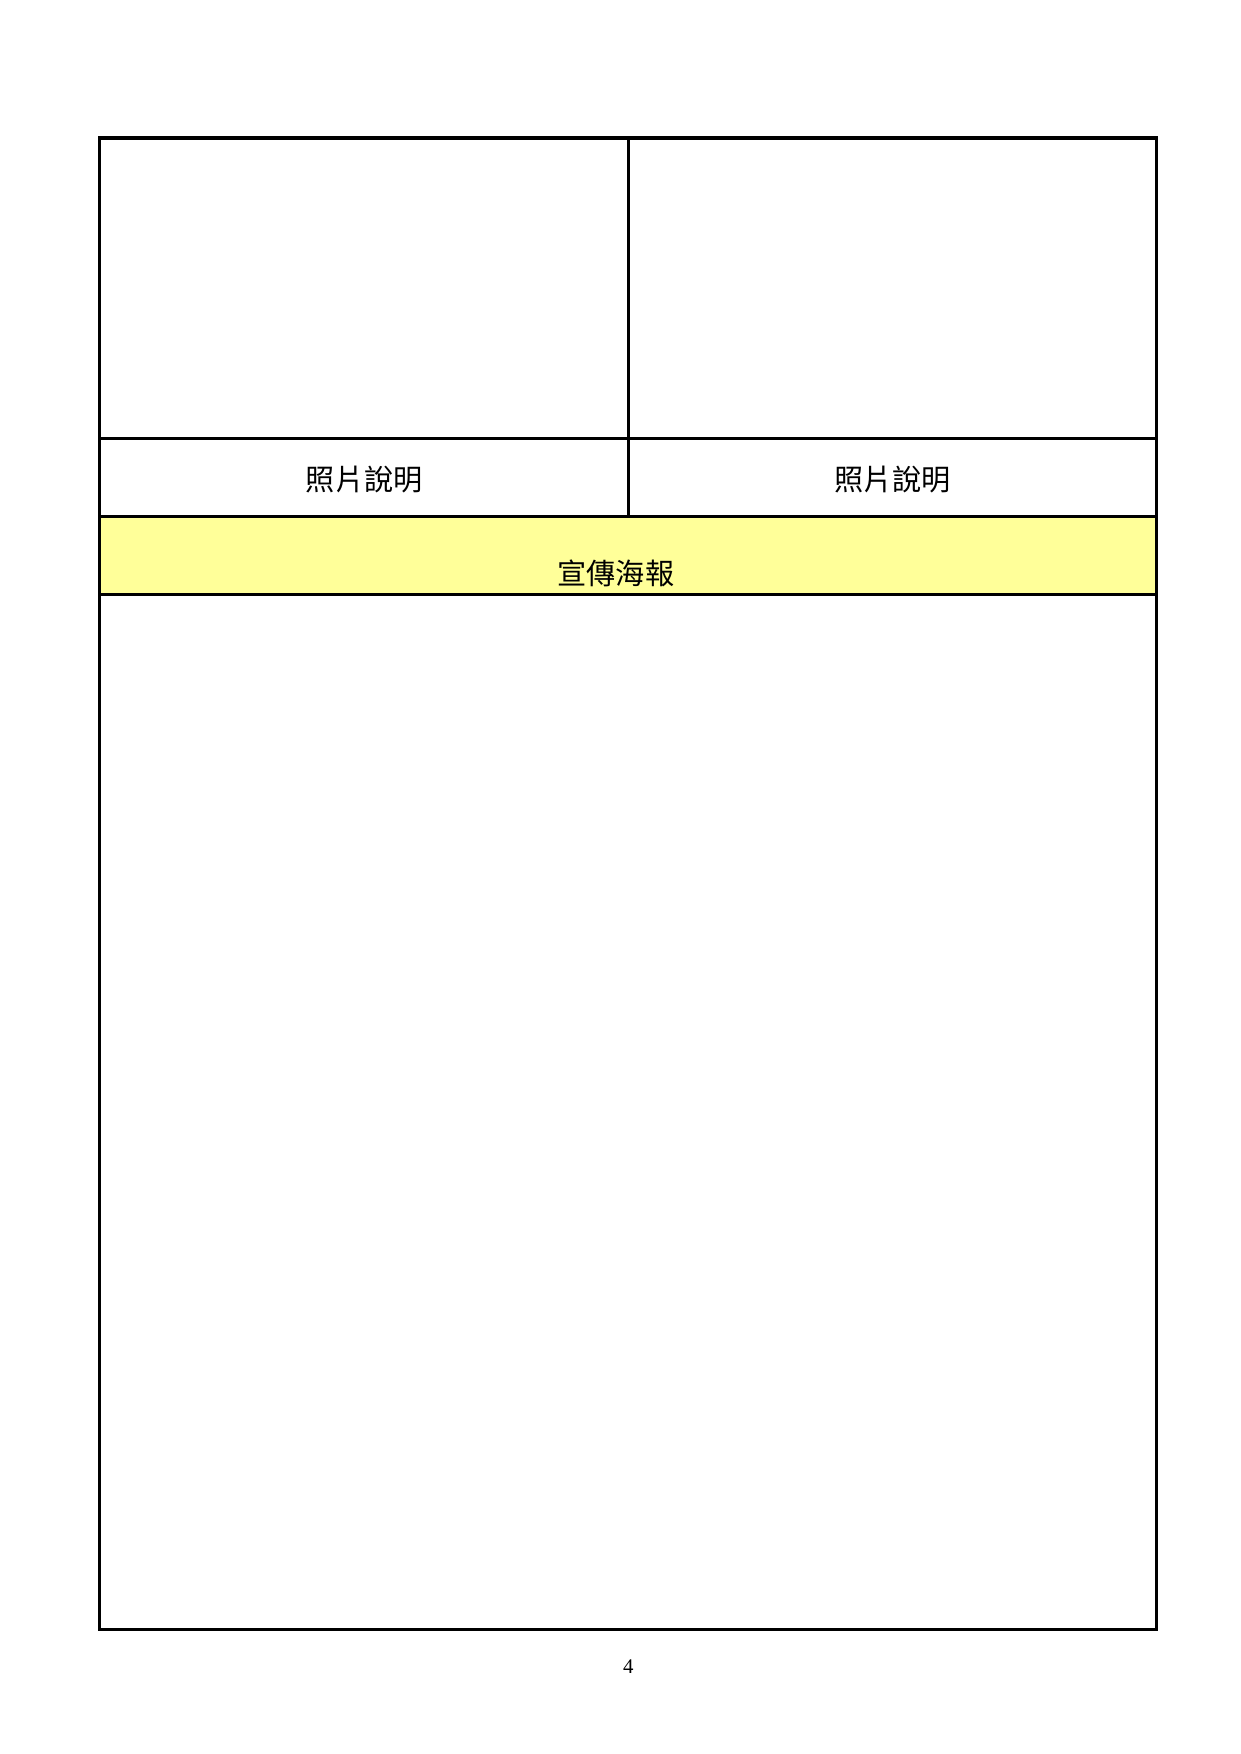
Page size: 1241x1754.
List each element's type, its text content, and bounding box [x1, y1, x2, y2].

table_cell 宣傳海報 [101, 518, 1155, 593]
table_cell [630, 140, 1155, 437]
table_cell 照片說明 [630, 440, 1155, 515]
table_cell [101, 140, 627, 437]
table_cell [101, 596, 1155, 1628]
table_cell 照片說明 [101, 440, 627, 515]
